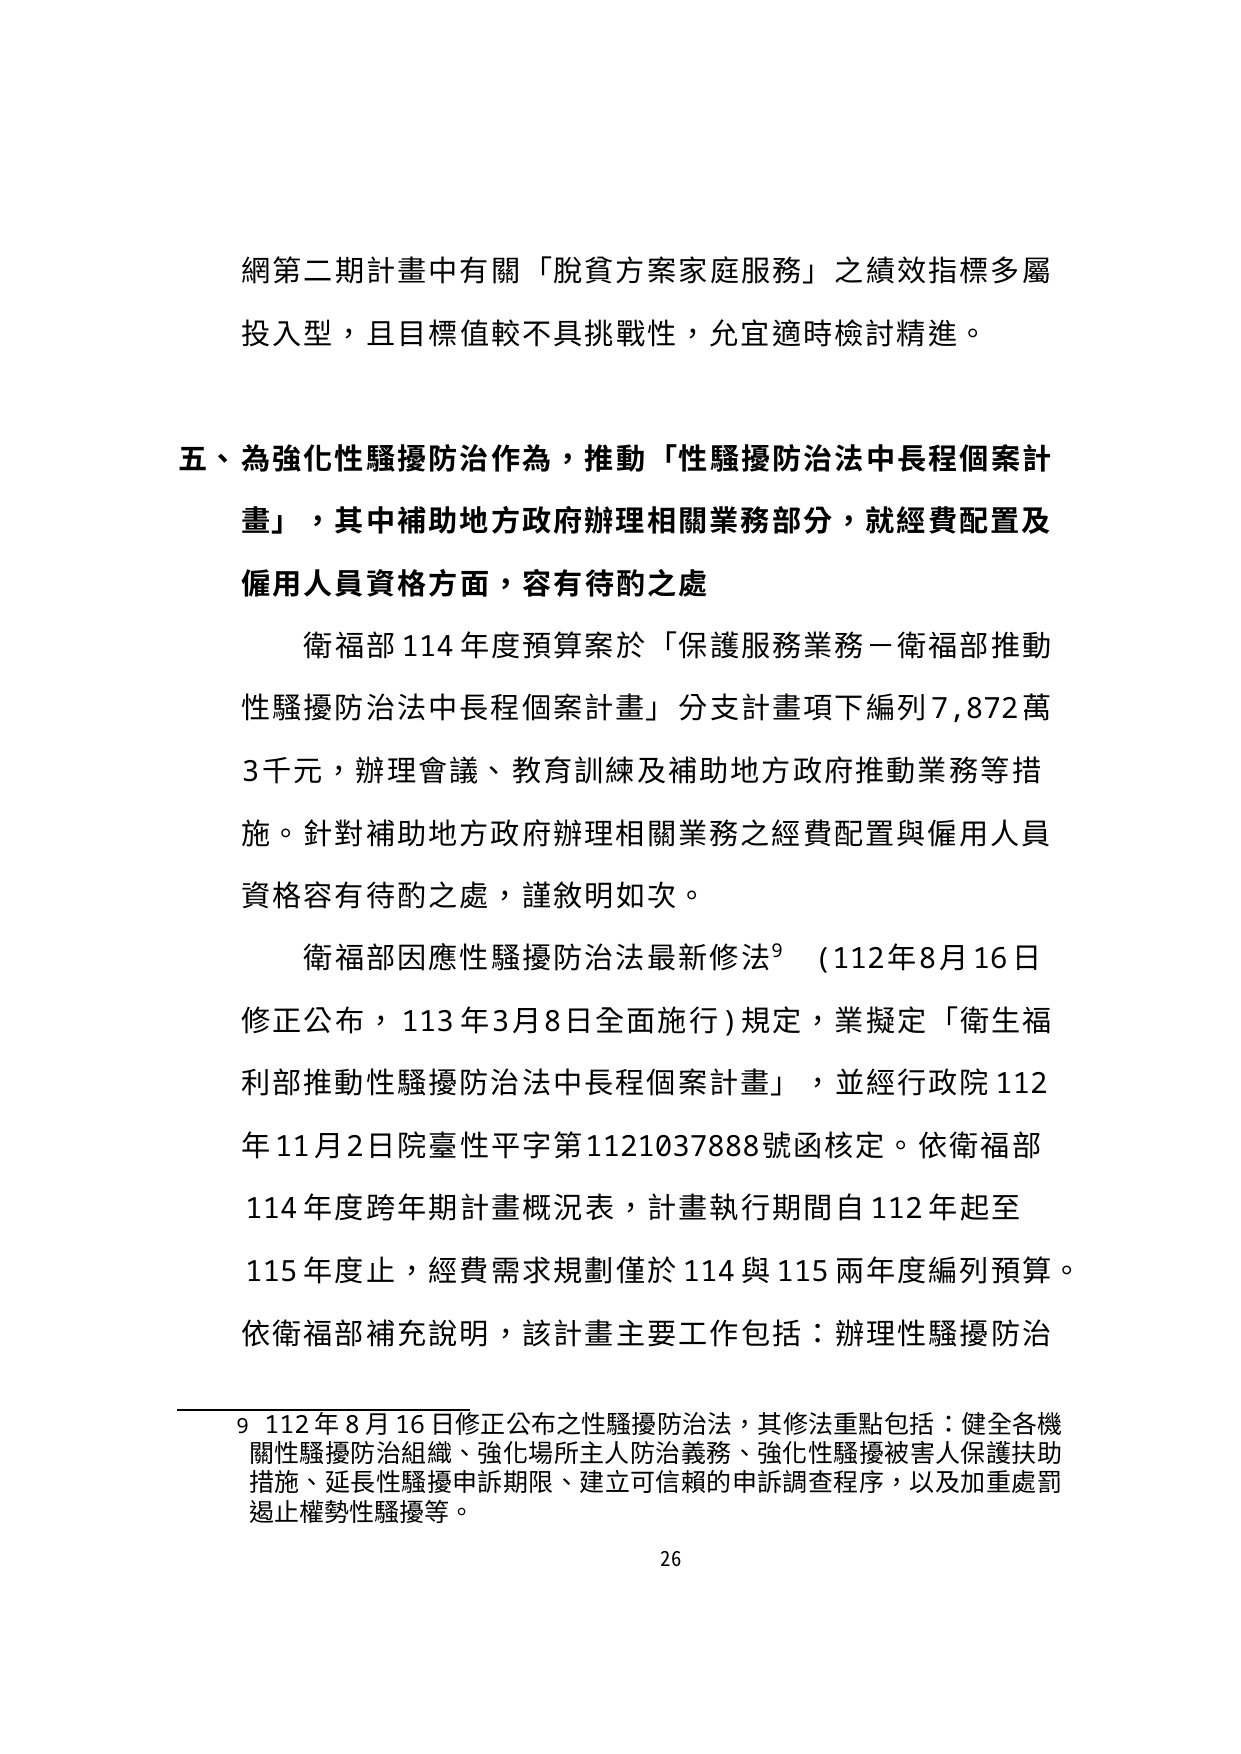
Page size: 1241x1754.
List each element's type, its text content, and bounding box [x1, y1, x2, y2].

text 衛福部因應性騷擾防治法最新修法 (112年8月16日修正公布，113年3月8日全面施行)規定，業擬定「衛生福利部推動性騷擾防治法中長程個案計畫」，並經行政院112年11月2日院臺性平字第1121037888號函核定。依衛福部114年度跨年期計畫概況表，計畫執行期間自112年起至115年度止，經費需求規劃僅於114與115兩年度編列預算。依衛福部補充說明，該計畫主要工作包括：辦理性騷擾防治諮詢會及業務聯繫會議、優化113保護專線諮詢服務、充實地方政府性騷擾防治服務量能、辦理專業人員教育訓練，製作教育推廣素材及辦理績優縣市與場所主人表揚。 [236, 915, 1063, 1352]
text 衛福部114年度預算案於「保護服務業務－衛福部推動性騷擾防治法中長程個案計畫」分支計畫項下編列7,872萬3千元，辦理會議、教育訓練及補助地方政府推動業務等措施。針對補助地方政府辦理相關業務之經費配置與僱用人員資格容有待酌之處，謹敘明如次。 [236, 602, 1063, 915]
text 五、為強化性騷擾防治作為，推動「性騷擾防治法中長程個案計畫」，其中補助地方政府辦理相關業務部分，就經費配置及僱用人員資格方面，容有待酌之處 [177, 415, 1063, 602]
text 112年8月16日修正公布之性騷擾防治法，其修法重點包括：健全各機關性騷擾防治組織、強化場所主人防治義務、強化性騷擾被害人保護扶助措施、延長性騷擾申訴期限、建立可信賴的申訴調查程序，以及加重處罰遏止權勢性騷擾等。 [236, 1410, 1063, 1527]
text 網第二期計畫中有關「脫貧方案家庭服務」之績效指標多屬投入型，且目標值較不具挑戰性，允宜適時檢討精進。 [236, 227, 1063, 352]
